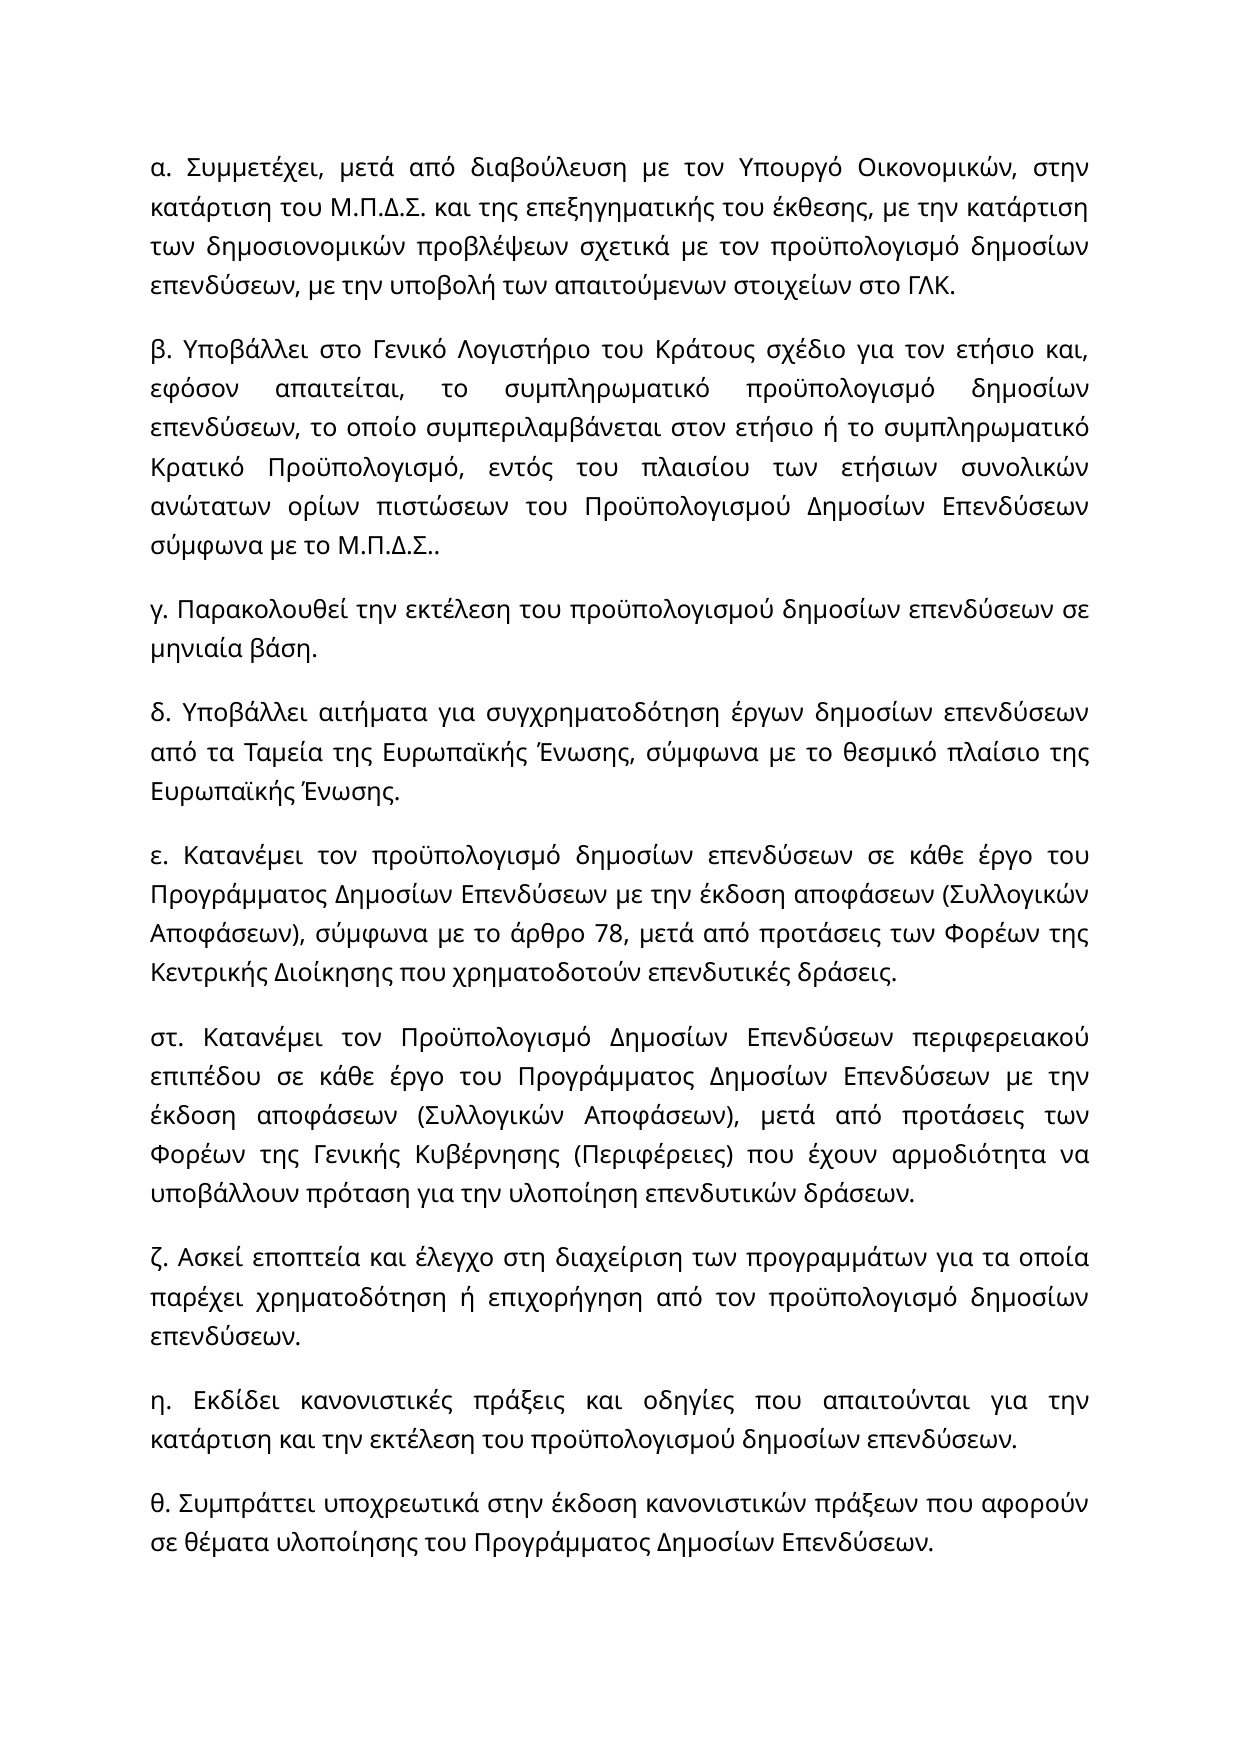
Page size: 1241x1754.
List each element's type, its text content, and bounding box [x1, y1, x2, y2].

text θ. Συμπράττει υποχρεωτικά στην έκδοση κανονιστικών πράξεων που αφορούν σε θέματα υλοποίησης του Προγράμματος Δημοσίων Επενδύσεων. [150, 1486, 1090, 1559]
text στ. Κατανέμει τον Προϋπολογισμό Δημοσίων Επενδύσεων περιφερειακού επιπέδου σε κάθε έργο του Προγράμματος Δημοσίων Επενδύσεων με την έκδοση αποφάσεων (Συλλογικών Αποφάσεων), μετά από προτάσεις των Φορέων της Γενικής Κυβέρνησης (Περιφέρειες) που έχουν αρμοδιότητα να υποβάλλουν πρόταση για την υλοποίηση επενδυτικών δράσεων. [150, 1019, 1090, 1210]
text β. Υποβάλλει στο Γενικό Λογιστήριο του Κράτους σχέδιο για τον ετήσιο και, εφόσον απαιτείται, το συμπληρωματικό προϋπολογισμό δημοσίων επενδύσεων, το οποίο συμπεριλαμβάνεται στον ετήσιο ή το συμπληρωματικό Κρατικό Προϋπολογισμό, εντός του πλαισίου των ετήσιων συνολικών ανώτατων ορίων πιστώσεων του Προϋπολογισμού Δημοσίων Επενδύσεων σύμφωνα με το Μ.Π.Δ.Σ.. [150, 332, 1090, 562]
text η. Εκδίδει κανονιστικές πράξεις και οδηγίες που απαιτούνται για την κατάρτιση και την εκτέλεση του προϋπολογισμού δημοσίων επενδύσεων. [150, 1382, 1090, 1456]
text ε. Κατανέμει τον προϋπολογισμό δημοσίων επενδύσεων σε κάθε έργο του Προγράμματος Δημοσίων Επενδύσεων με την έκδοση αποφάσεων (Συλλογικών Αποφάσεων), σύμφωνα με το άρθρο 78, μετά από προτάσεις των Φορέων της Κεντρικής Διοίκησης που χρηματοδοτούν επενδυτικές δράσεις. [150, 837, 1090, 989]
text γ. Παρακολουθεί την εκτέλεση του προϋπολογισμού δημοσίων επενδύσεων σε μηνιαία βάση. [150, 592, 1090, 665]
text α. Συμμετέχει, μετά από διαβούλευση με τον Υπουργό Οικονομικών, στην κατάρτιση του Μ.Π.Δ.Σ. και της επεξηγηματικής του έκθεσης, με την κατάρτιση των δημοσιονομικών προβλέψεων σχετικά με τον προϋπολογισμό δημοσίων επενδύσεων, με την υποβολή των απαιτούμενων στοιχείων στο ΓΛΚ. [150, 150, 1090, 302]
text ζ. Ασκεί εποπτεία και έλεγχο στη διαχείριση των προγραμμάτων για τα οποία παρέχει χρηματοδότηση ή επιχορήγηση από τον προϋπολογισμό δημοσίων επενδύσεων. [150, 1240, 1090, 1352]
text δ. Υποβάλλει αιτήματα για συγχρηματοδότηση έργων δημοσίων επενδύσεων από τα Ταμεία της Ευρωπαϊκής Ένωσης, σύμφωνα με το θεσμικό πλαίσιο της Ευρωπαϊκής Ένωσης. [150, 695, 1090, 807]
